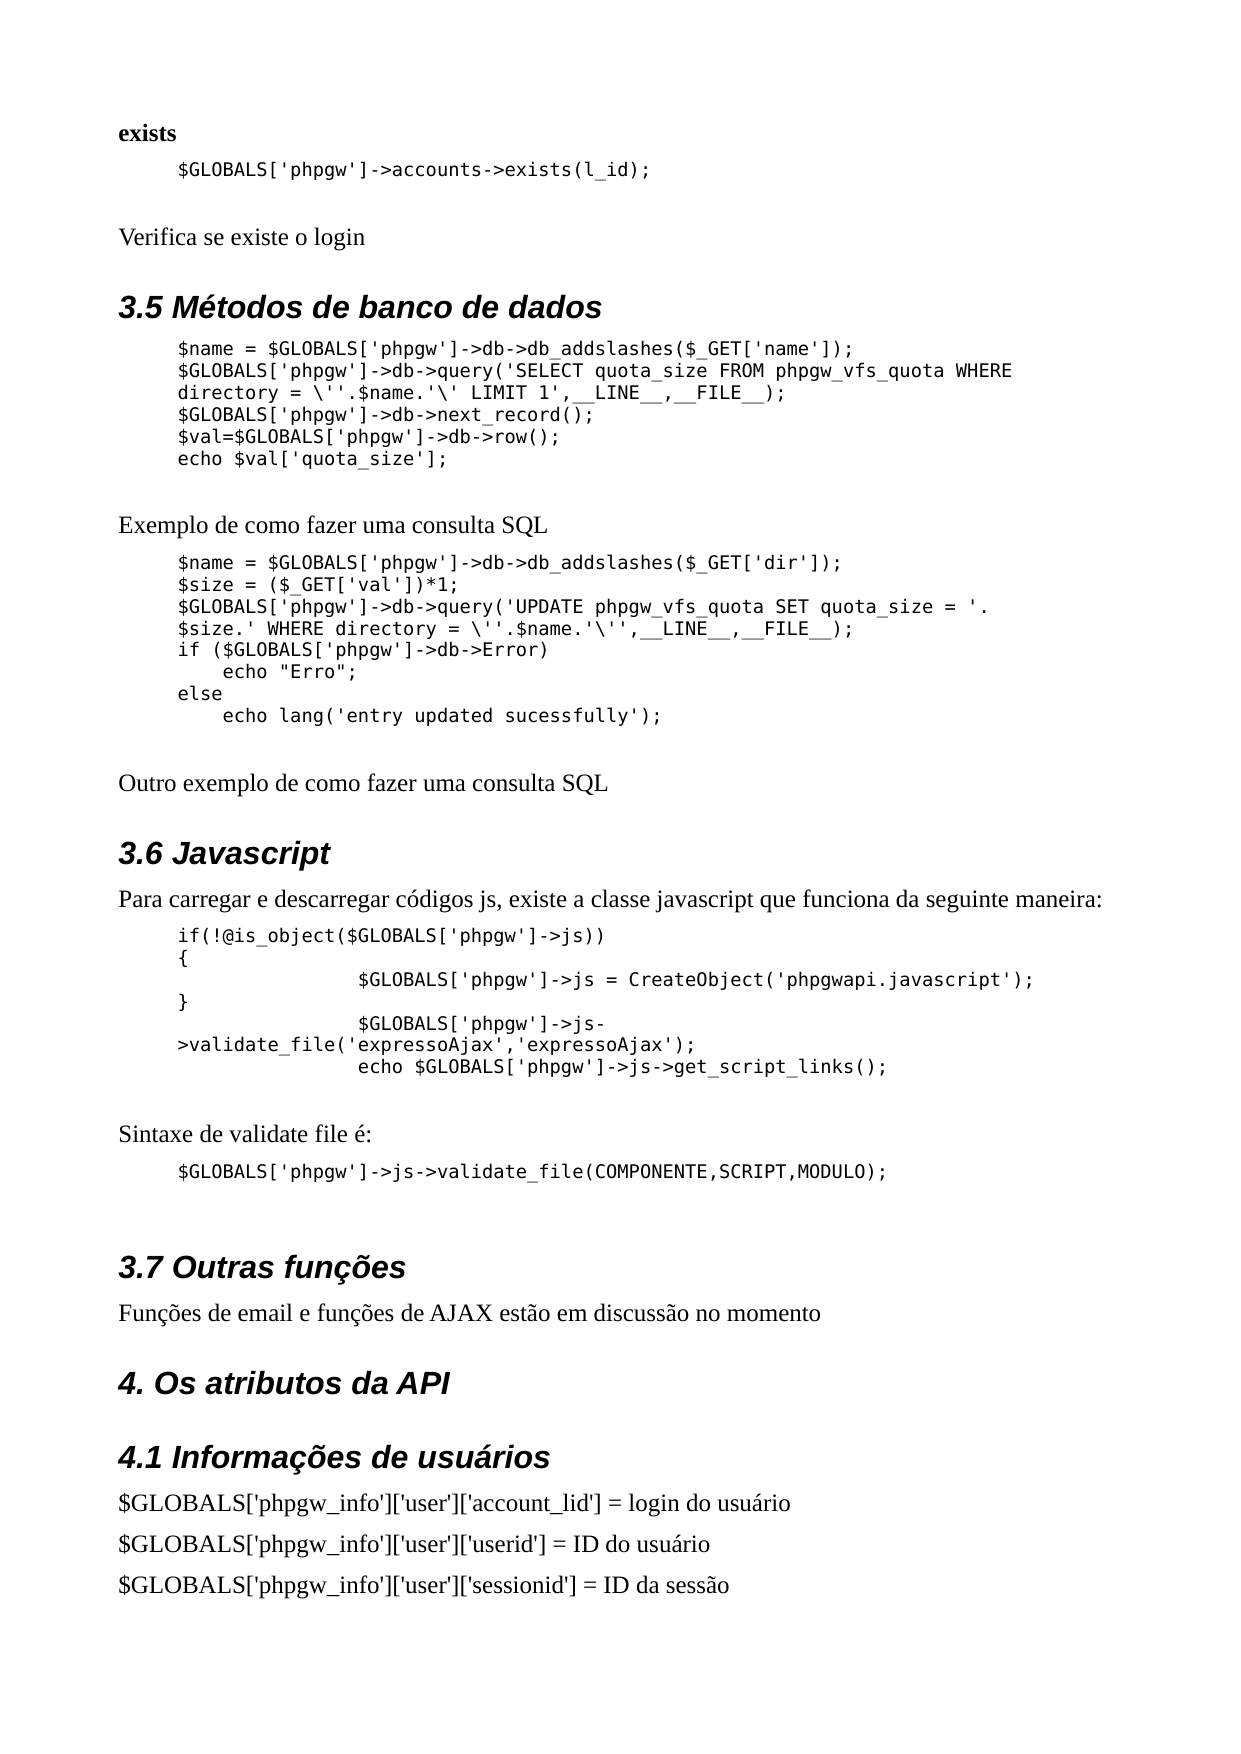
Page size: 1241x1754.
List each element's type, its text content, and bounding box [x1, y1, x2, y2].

text $GLOBALS['phpgw']->accounts->exists(l_id); [177, 159, 1063, 181]
subtitle 4.1 Informações de usuários [118, 1439, 1122, 1476]
text $GLOBALS['phpgw_info']['user']['account_lid'] = login do usuário [118, 1488, 1122, 1517]
text Verifica se existe o login [118, 222, 1122, 251]
text $GLOBALS['phpgw']->js->validate_file(COMPONENTE,SCRIPT,MODULO); [177, 1161, 1063, 1182]
text $name = $GLOBALS['phpgw']->db->db_addslashes($_GET['name']); $GLOBALS['phpgw']->db->query('SELECT quota_size FROM phpgw_vfs_quota WHERE directory = \''.$name.'\' LIMIT 1',__LINE__,__FILE__); $GLOBALS['phpgw']->db->next_record(); $val=$GLOBALS['phpgw']->db->row(); echo $val['quota_size']; [177, 338, 1063, 469]
subtitle 4. Os atributos da API [118, 1364, 1122, 1401]
text $GLOBALS['phpgw_info']['user']['sessionid'] = ID da sessão [118, 1571, 1122, 1599]
text Funções de email e funções de AJAX estão em discussão no momento [118, 1298, 1122, 1327]
text if(!@is_object($GLOBALS['phpgw']->js)) { $GLOBALS['phpgw']->js = CreateObject('phpgwapi.javascript'); } $GLOBALS['phpgw']->js->validate_file('expressoAjax','expressoAjax'); echo $GLOBALS['phpgw']->js->get_script_links(); [177, 925, 1063, 1078]
text exists [118, 118, 1122, 147]
text Outro exemplo de como fazer uma consulta SQL [118, 768, 1122, 797]
text Para carregar e descarregar códigos js, existe a classe javascript que funciona da seguinte maneira: [118, 884, 1122, 912]
subtitle 3.5 Métodos de banco de dados [118, 289, 1122, 326]
subtitle 3.7 Outras funções [118, 1249, 1122, 1286]
subtitle 3.6 Javascript [118, 834, 1122, 871]
text $name = $GLOBALS['phpgw']->db->db_addslashes($_GET['dir']); $size = ($_GET['val'])*1; $GLOBALS['phpgw']->db->query('UPDATE phpgw_vfs_quota SET quota_size = '.$size.' WHERE directory = \''.$name.'\'',__LINE__,__FILE__); if ($GLOBALS['phpgw']->db->Error) echo "Erro"; else echo lang('entry updated sucessfully'); [177, 552, 1063, 727]
text Exemplo de como fazer uma consulta SQL [118, 511, 1122, 539]
text Sintaxe de validate file é: [118, 1119, 1122, 1148]
text $GLOBALS['phpgw_info']['user']['userid'] = ID do usuário [118, 1529, 1122, 1558]
